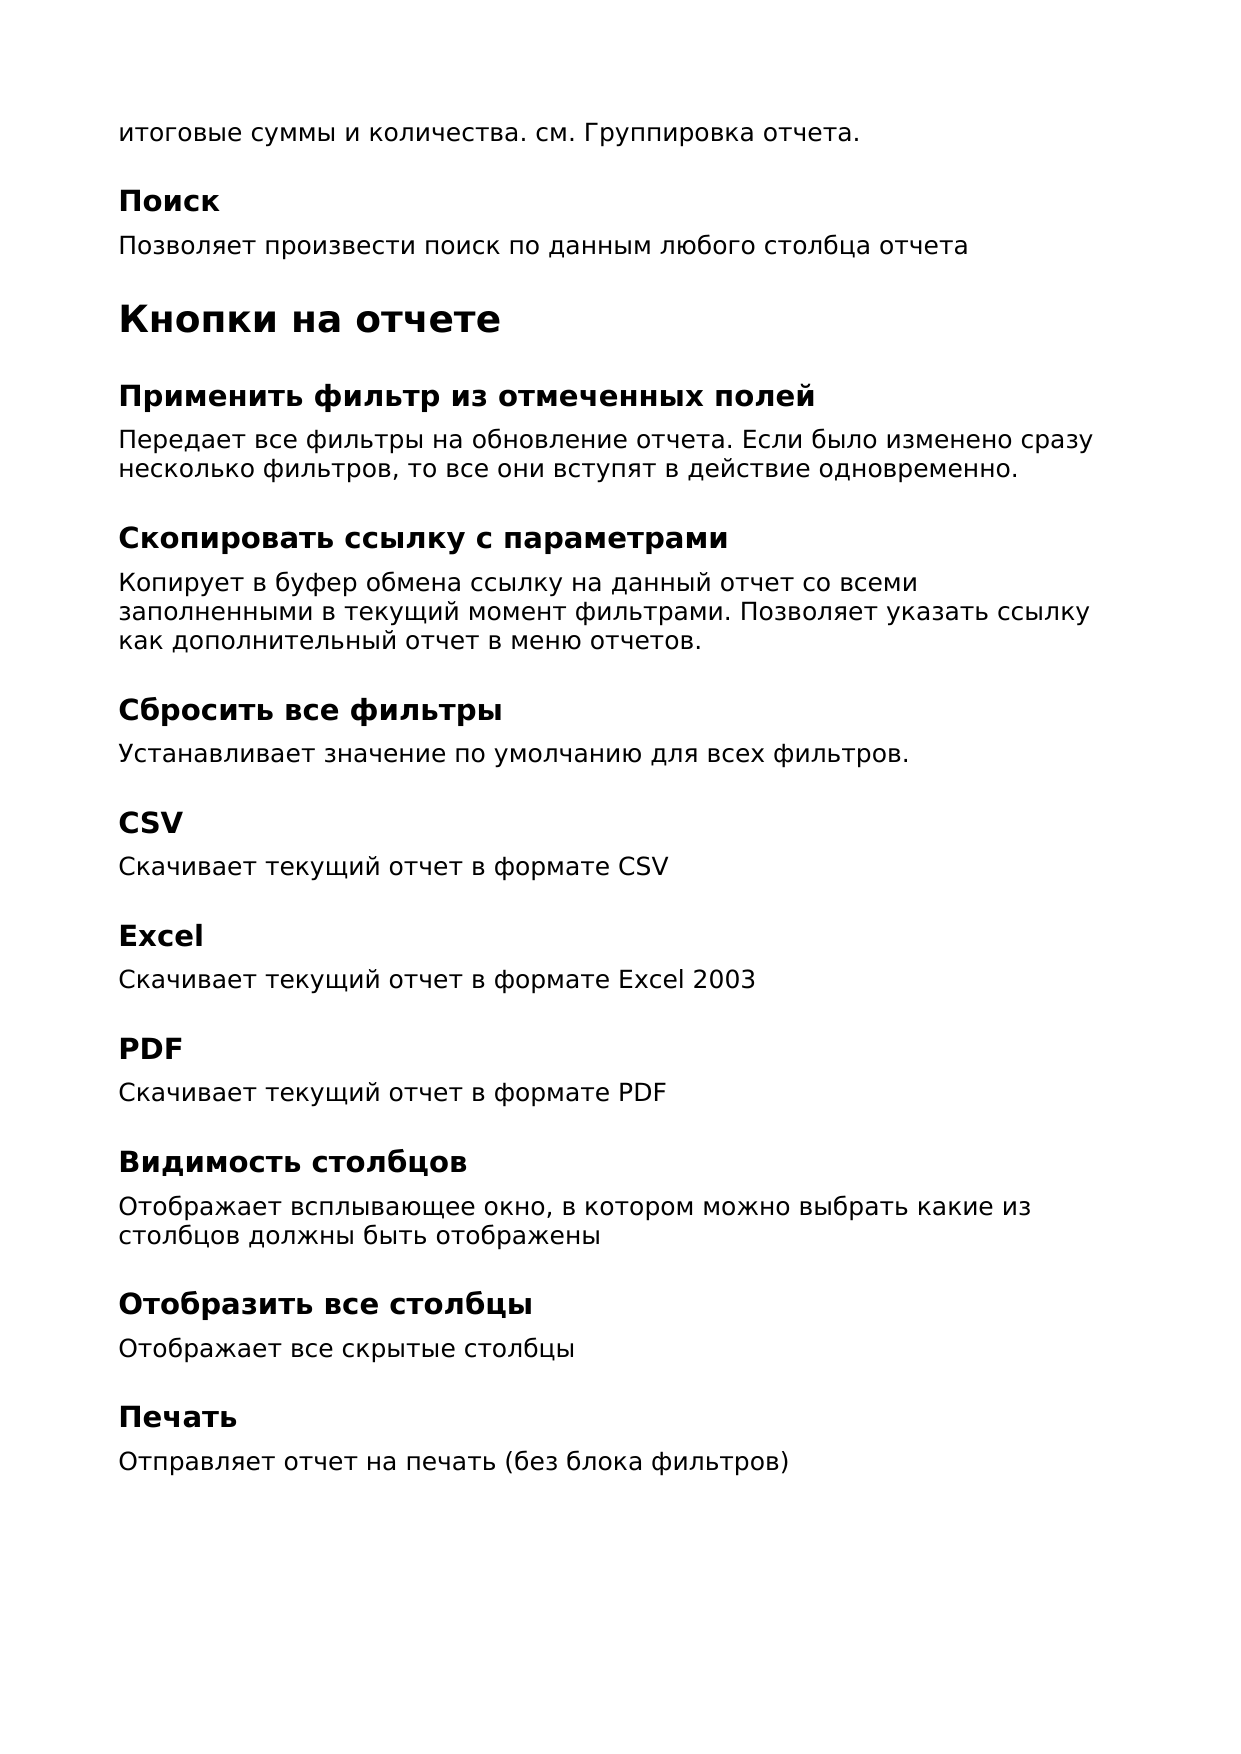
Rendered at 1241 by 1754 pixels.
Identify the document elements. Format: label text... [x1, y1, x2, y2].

text Копирует в буфер обмена ссылку на данный отчет со всеми заполненными в текущий момент фильтрами. Позволяет указать ссылку как дополнительный отчет в меню отчетов. [118, 568, 1122, 655]
text Устанавливает значение по умолчанию для всех фильтров. [118, 739, 1122, 768]
text Скачивает текущий отчет в формате PDF [118, 1079, 1122, 1108]
subtitle Сбросить все фильтры [118, 693, 1122, 727]
subtitle Поиск [118, 185, 1122, 219]
subtitle Скопировать ссылку с параметрами [118, 521, 1122, 555]
text Передает все фильтры на обновление отчета. Если было изменено сразу несколько фильтров, то все они вступят в действие одновременно. [118, 426, 1122, 484]
text Скачивает текущий отчет в формате CSV [118, 852, 1122, 882]
subtitle Применить фильтр из отмеченных полей [118, 379, 1122, 413]
subtitle Кнопки на отчете [118, 298, 1122, 342]
subtitle Отобразить все столбцы [118, 1288, 1122, 1322]
subtitle PDF [118, 1032, 1122, 1066]
subtitle Видимость столбцов [118, 1145, 1122, 1179]
text итоговые суммы и количества. см. Группировка отчета. [118, 118, 1122, 147]
text Отображает все скрытые столбцы [118, 1334, 1122, 1363]
text Отправляет отчет на печать (без блока фильтров) [118, 1447, 1122, 1476]
subtitle Excel [118, 919, 1122, 953]
text Отображает всплывающее окно, в котором можно выбрать какие из столбцов должны быть отображены [118, 1192, 1122, 1250]
subtitle Печать [118, 1401, 1122, 1435]
subtitle CSV [118, 806, 1122, 840]
text Позволяет произвести поиск по данным любого столбца отчета [118, 231, 1122, 260]
text Скачивает текущий отчет в формате Excel 2003 [118, 966, 1122, 995]
